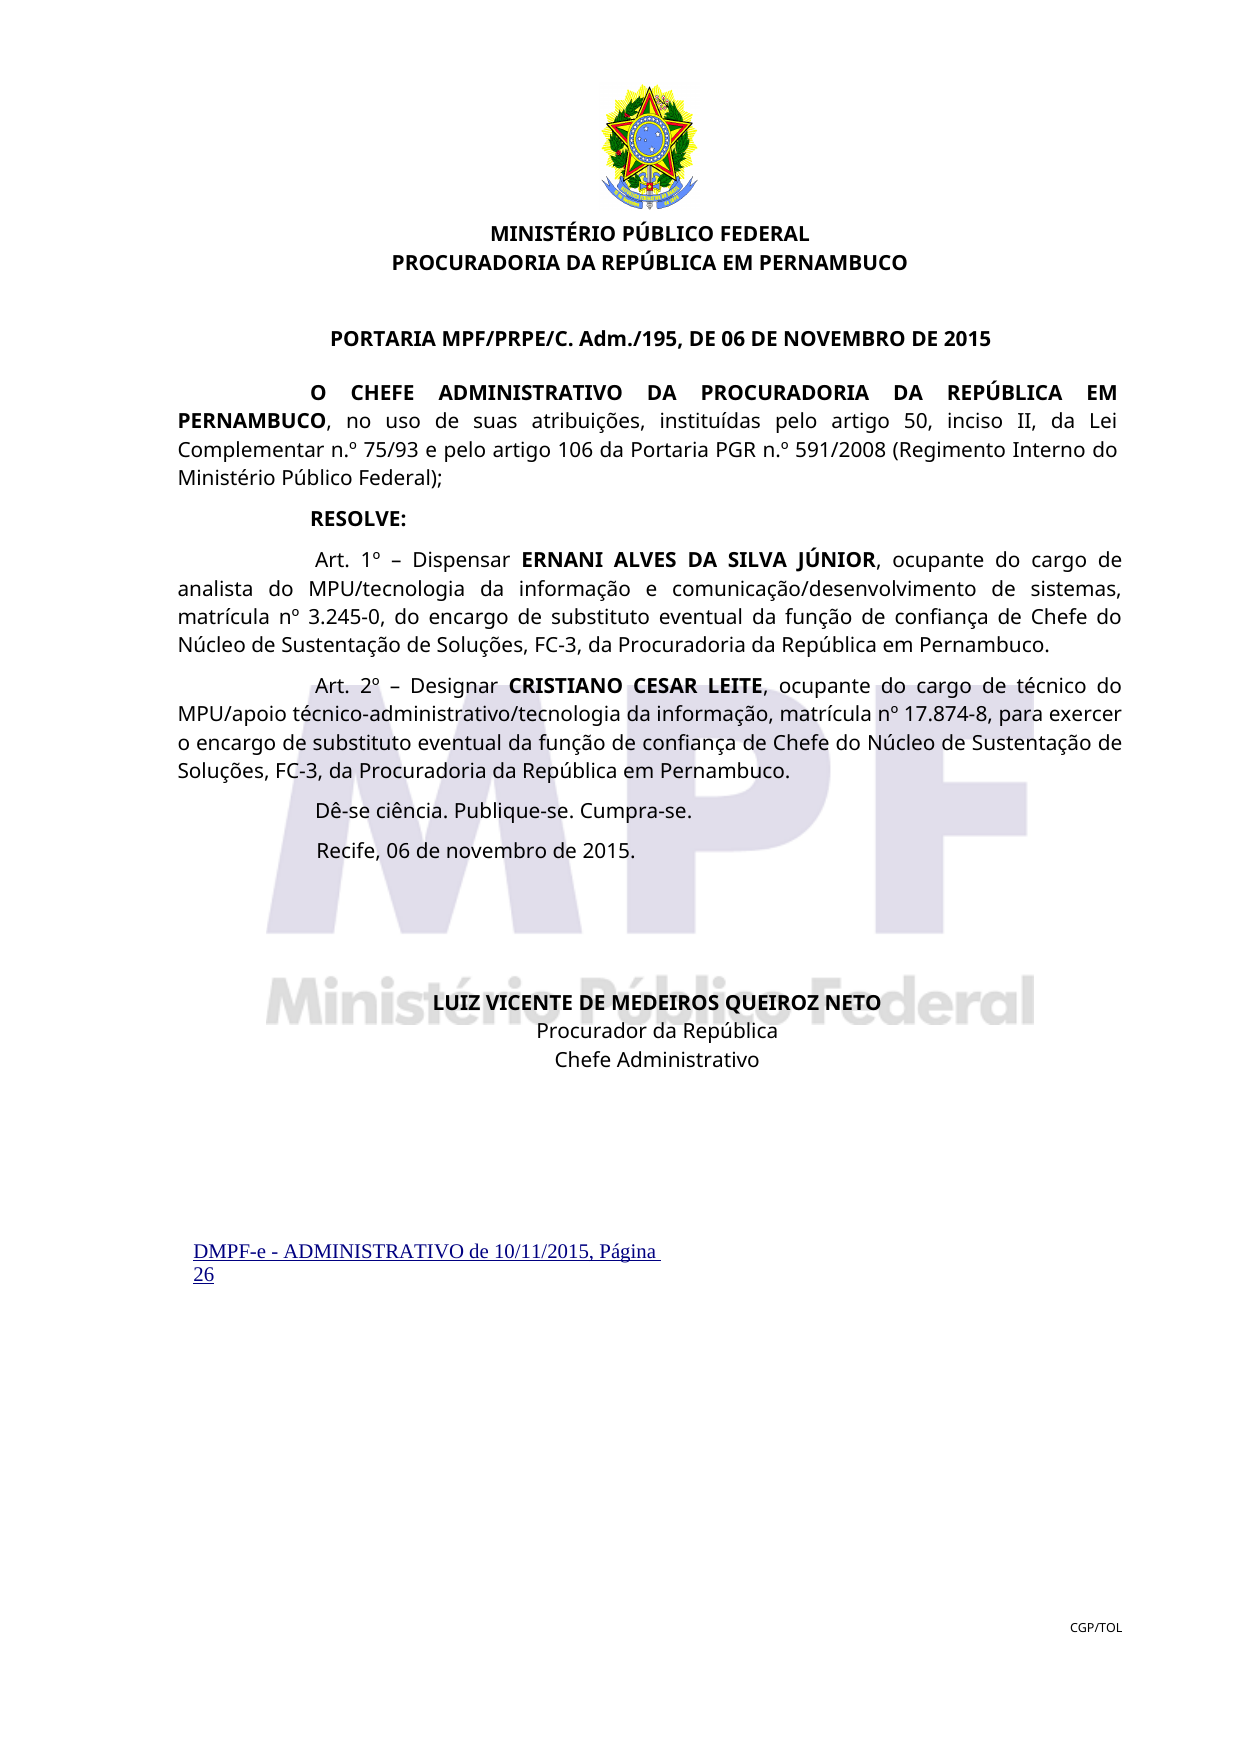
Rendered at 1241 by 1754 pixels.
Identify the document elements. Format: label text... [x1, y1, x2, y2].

text LUIZ VICENTE DE MEDEIROS QUEIROZ NETO [177, 988, 1137, 1016]
table_header [177, 1237, 190, 1289]
picture [266, 865, 1034, 988]
text PROCURADORIA DA REPÚBLICA EM PERNAMBUCO [177, 248, 1122, 276]
text Chefe Administrativo [177, 1045, 1137, 1073]
picture [266, 784, 1034, 796]
table_header DMPF-e - ADMINISTRATIVO de 10/11/2015, Página 26 [190, 1237, 683, 1289]
text O CHEFE ADMINISTRATIVO DA PROCURADORIA DA REPÚBLICA EM PERNAMBUCO, no uso de suas atribuições, instituídas pelo artigo 50, inciso II, da Lei Complementar n.º 75/93 e pelo artigo 106 da Portaria PGR n.º 591/2008 (Regimento Interno do Ministério Público Federal); [177, 378, 1118, 492]
picture [599, 82, 700, 211]
text Recife, 06 de novembro de 2015. [177, 836, 1122, 865]
text Art. 2º – Designar CRISTIANO CESAR LEITE, ocupante do cargo de técnico do MPU/apoio técnico-administrativo/tecnologia da informação, matrícula nº 17.874-8, para exercer o encargo de substituto eventual da função de confiança de Chefe do Núcleo de Sustentação de Soluções, FC-3, da Procuradoria da República em Pernambuco. [177, 671, 1122, 784]
picture [266, 825, 1034, 836]
text RESOLVE: [177, 504, 1118, 533]
subtitle PORTARIA MPF/PRPE/C. Adm./195, DE 06 DE NOVEMBRO DE 2015 [177, 324, 1122, 353]
text MINISTÉRIO PÚBLICO FEDERAL [177, 219, 1122, 248]
text Dê-se ciência. Publique-se. Cumpra-se. [177, 796, 1122, 825]
text Procurador da República [177, 1016, 1137, 1045]
text Art. 1º – Dispensar ERNANI ALVES DA SILVA JÚNIOR, ocupante do cargo de analista do MPU/tecnologia da informação e comunicação/desenvolvimento de sistemas, matrícula nº 3.245-0, do encargo de substituto eventual da função de confiança de Chefe do Núcleo de Sustentação de Soluções, FC-3, da Procuradoria da República em Pernambuco. [177, 545, 1122, 659]
